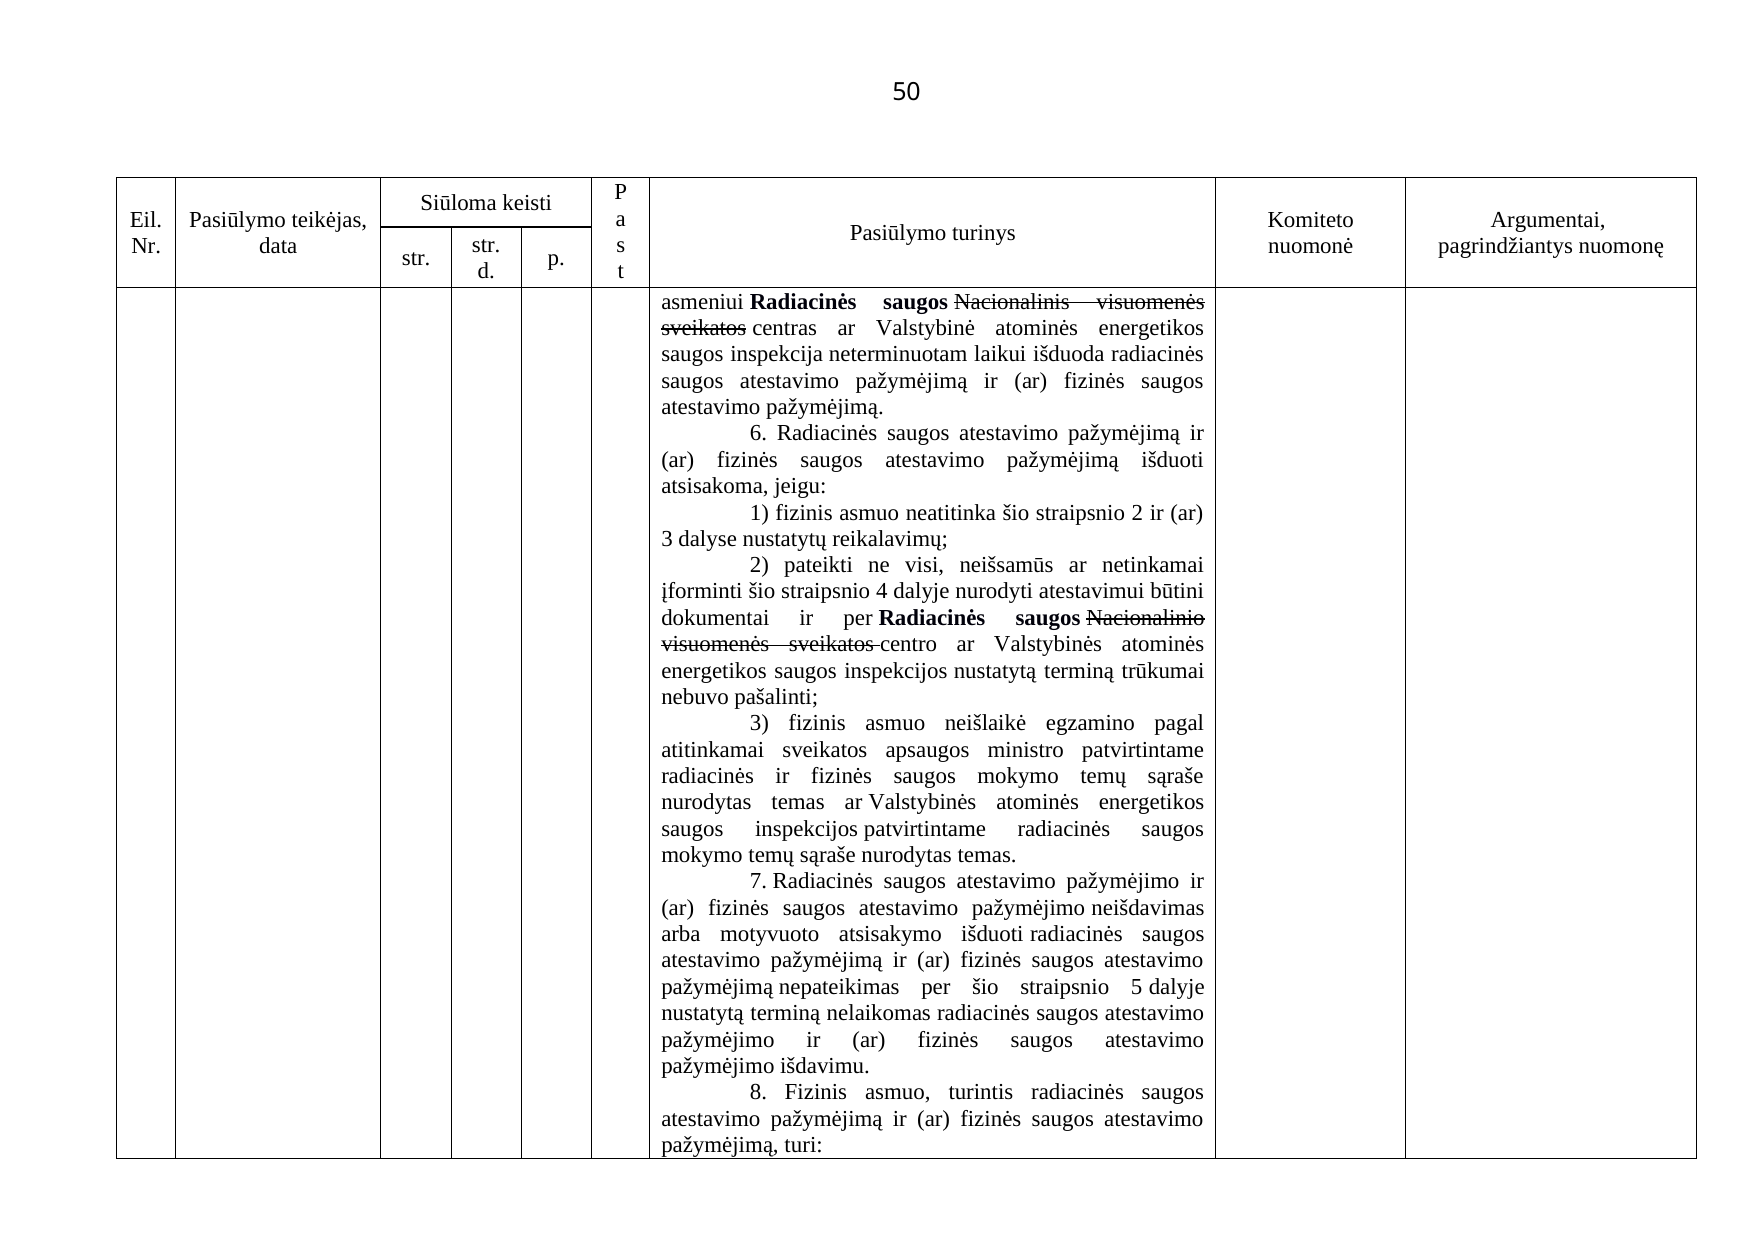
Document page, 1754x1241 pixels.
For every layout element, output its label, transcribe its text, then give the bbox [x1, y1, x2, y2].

table_cell [176, 288, 380, 1157]
table_cell p. [522, 228, 591, 287]
table_header Komiteto nuomonė [1216, 178, 1405, 287]
table_cell [381, 288, 451, 1157]
table_header Pasiūlymo turinys [650, 178, 1215, 287]
table_header Eil. Nr. [117, 178, 175, 287]
table_cell [1216, 288, 1405, 1157]
table_cell [1406, 288, 1696, 1157]
table_cell str. [381, 228, 451, 287]
table_header Siūloma keisti [381, 178, 591, 226]
table_cell str. d. [452, 228, 521, 287]
table_cell [592, 288, 649, 1157]
table_cell [452, 288, 521, 1157]
table_header Pastabos [592, 178, 649, 287]
table_cell [522, 288, 591, 1157]
table_header Argumentai, pagrindžiantys nuomonę [1406, 178, 1696, 287]
table_cell [117, 288, 175, 1157]
table_header Pasiūlymo teikėjas, data [176, 178, 380, 287]
